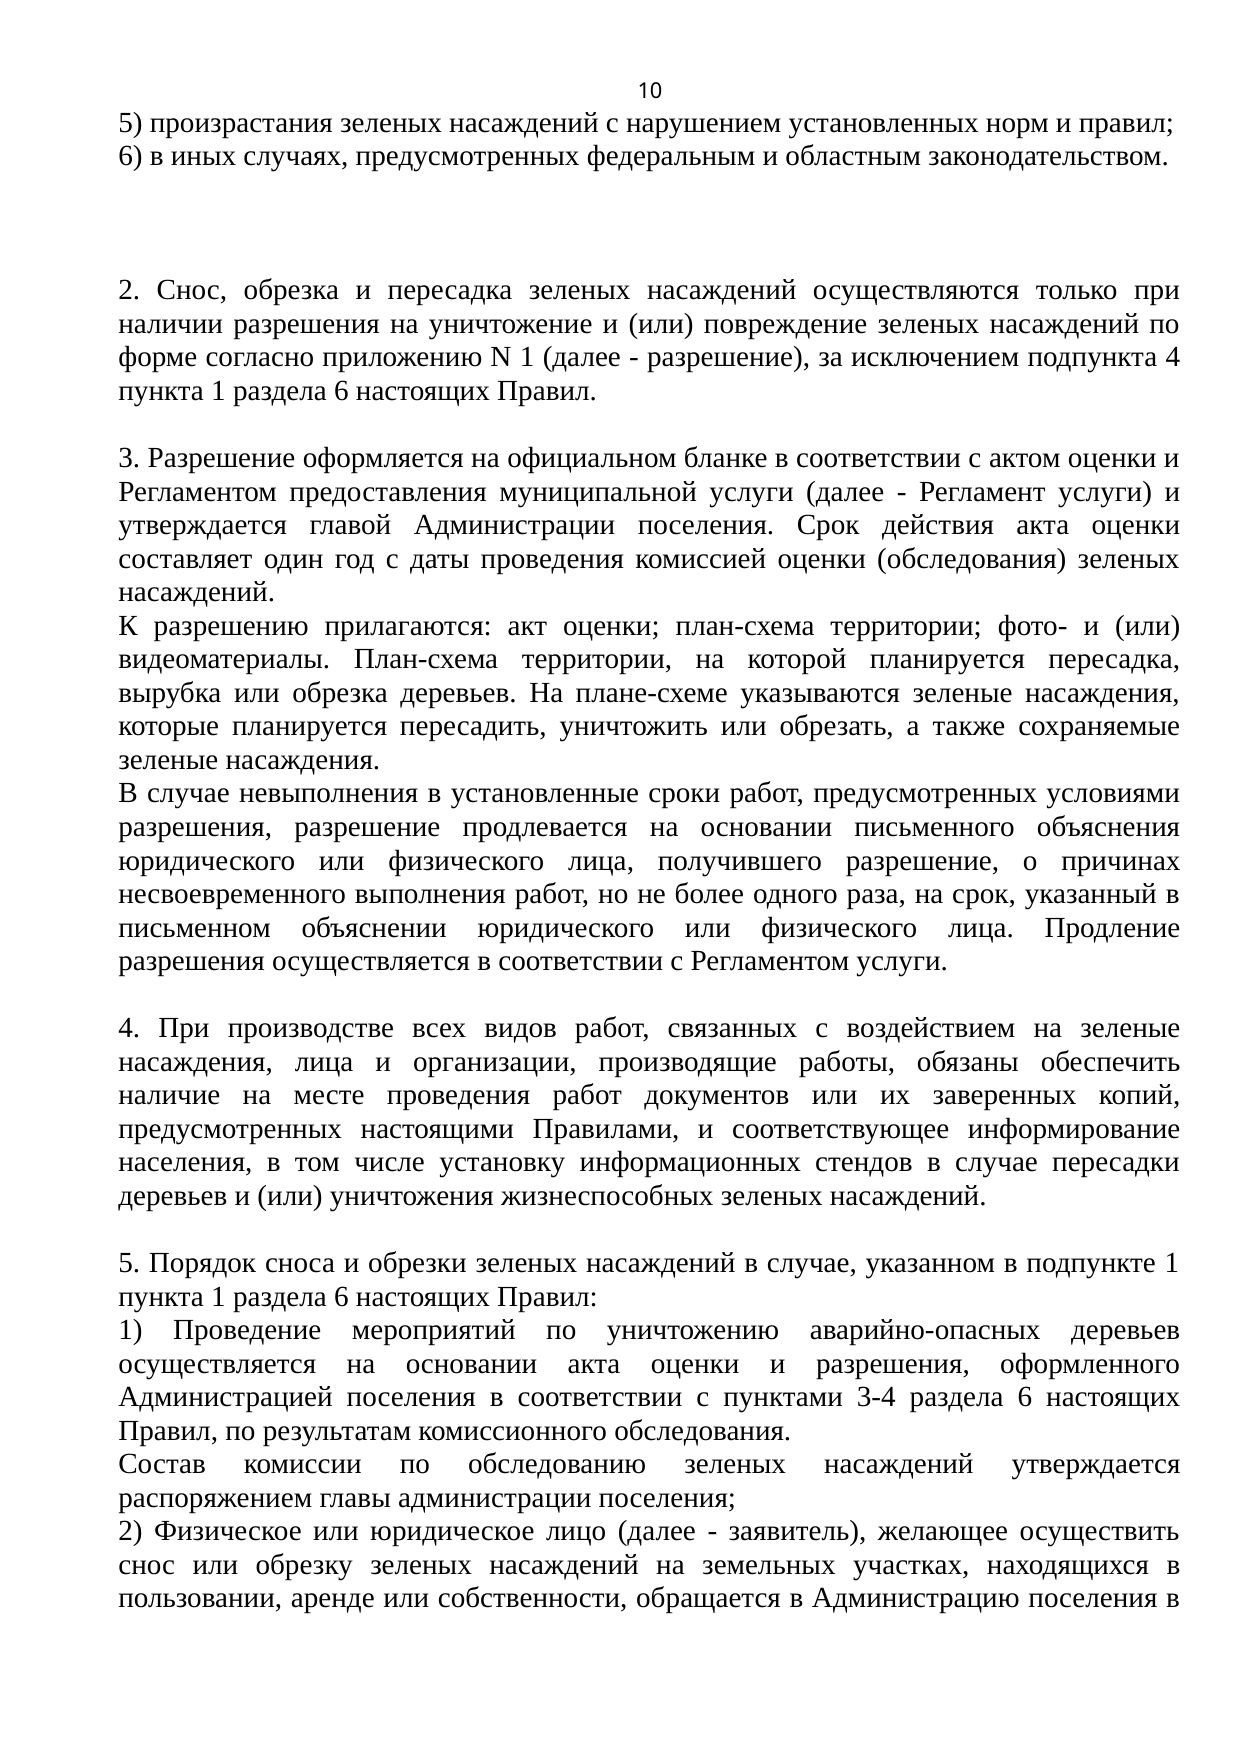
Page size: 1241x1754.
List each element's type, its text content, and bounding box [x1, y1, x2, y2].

text Состав комиссии по обследованию зеленых насаждений утверждается распоряжением главы администрации поселения; [118, 1446, 1181, 1513]
text 5) произрастания зеленых насаждений с нарушением установленных норм и правил; [118, 105, 1181, 138]
text К разрешению прилагаются: акт оценки; план-схема территории; фото- и (или) видеоматериалы. План-схема территории, на которой планируется пересадка, вырубка или обрезка деревьев. На плане-схеме указываются зеленые насаждения, которые планируется пересадить, уничтожить или обрезать, а также сохраняемые зеленые насаждения. [118, 608, 1181, 776]
text 4. При производстве всех видов работ, связанных с воздействием на зеленые насаждения, лица и организации, производящие работы, обязаны обеспечить наличие на месте проведения работ документов или их заверенных копий, предусмотренных настоящими Правилами, и соответствующее информирование населения, в том числе установку информационных стендов в случае пересадки деревьев и (или) уничтожения жизнеспособных зеленых насаждений. [118, 977, 1181, 1212]
text 2. Снос, обрезка и пересадка зеленых насаждений осуществляются только при наличии разрешения на уничтожение и (или) повреждение зеленых насаждений по форме согласно приложению N 1 (далее - разрешение), за исключением подпункта 4 пункта 1 раздела 6 настоящих Правил. [118, 272, 1181, 407]
text 3. Разрешение оформляется на официальном бланке в соответствии с актом оценки и Регламентом предоставления муниципальной услуги (далее - Регламент услуги) и утверждается главой Администрации поселения. Срок действия акта оценки составляет один год с даты проведения комиссией оценки (обследования) зеленых насаждений. [118, 440, 1181, 608]
text В случае невыполнения в установленные сроки работ, предусмотренных условиями разрешения, разрешение продлевается на основании письменного объяснения юридического или физического лица, получившего разрешение, о причинах несвоевременного выполнения работ, но не более одного раза, на срок, указанный в письменном объяснении юридического или физического лица. Продление разрешения осуществляется в соответствии с Регламентом услуги. [118, 776, 1181, 977]
text 2) Физическое или юридическое лицо (далее - заявитель), желающее осуществить снос или обрезку зеленых насаждений на земельных участках, находящихся в пользовании, аренде или собственности, обращается в Администрацию поселения в [118, 1513, 1181, 1614]
text 1) Проведение мероприятий по уничтожению аварийно-опасных деревьев осуществляется на основании акта оценки и разрешения, оформленного Администрацией поселения в соответствии с пунктами 3-4 раздела 6 настоящих Правил, по результатам комиссионного обследования. [118, 1312, 1181, 1446]
text 5. Порядок сноса и обрезки зеленых насаждений в случае, указанном в подпункте 1 пункта 1 раздела 6 настоящих Правил: [118, 1212, 1181, 1312]
text 6) в иных случаях, предусмотренных федеральным и областным законодательством. [118, 138, 1181, 172]
